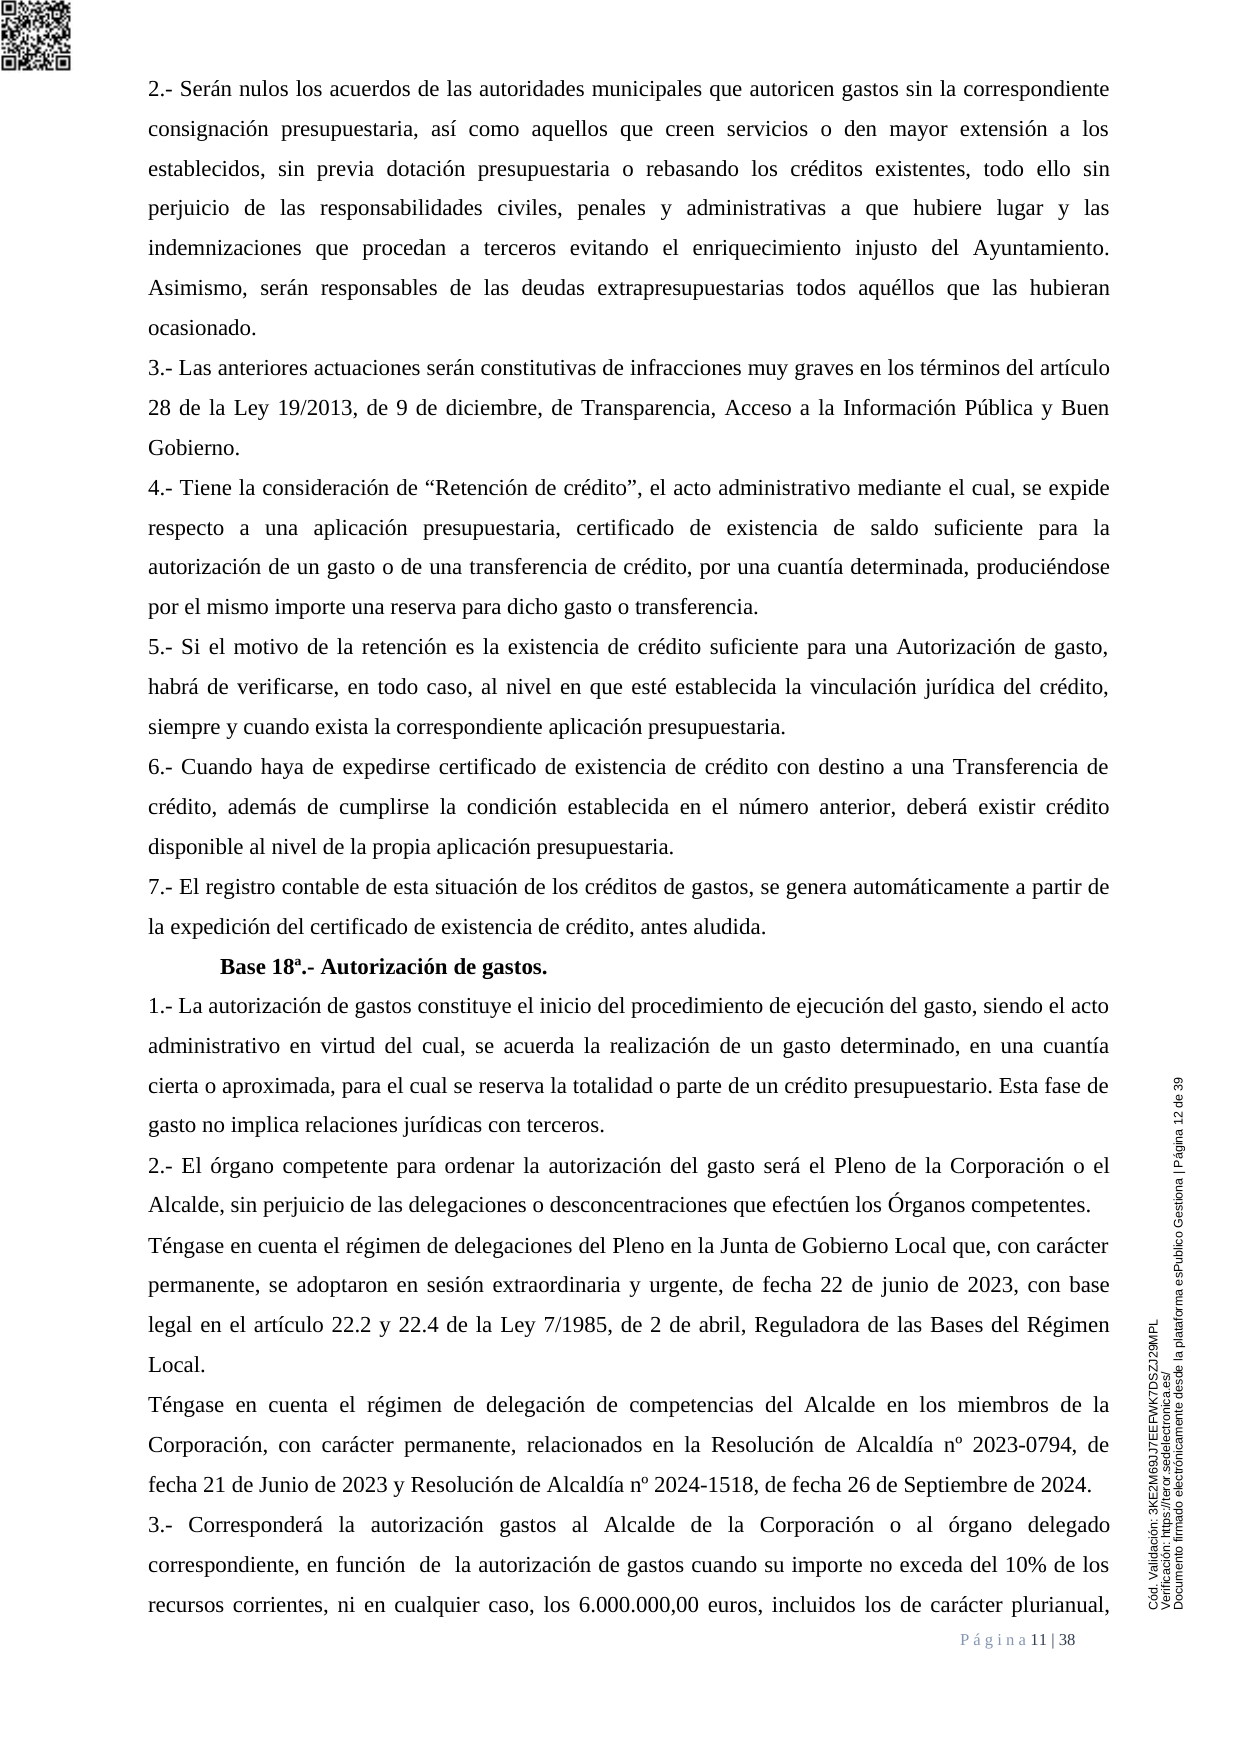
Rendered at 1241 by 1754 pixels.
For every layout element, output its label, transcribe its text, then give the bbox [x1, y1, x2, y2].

text 2.- Serán nulos los acuerdos de las autoridades municipales que autoricen gastos sin la correspondiente consignación presupuestaria, así como aquellos que creen servicios o den mayor extensión a los establecidos, sin previa dotación presupuestaria o rebasando los créditos existentes, todo ello sin perjuicio de las responsabilidades civiles, penales y administrativas a que hubiere lugar y las indemnizaciones que procedan a terceros evitando el enriquecimiento injusto del Ayuntamiento. Asimismo, serán responsables de las deudas extrapresupuestarias todos aquéllos que las hubieran ocasionado. [148, 75, 1111, 340]
text 5.- Si el motivo de la retención es la existencia de crédito suficiente para una Autorización de gasto, habrá de verificarse, en todo caso, al nivel en que esté establecida la vinculación jurídica del crédito, siempre y cuando exista la correspondiente aplicación presupuestaria. [148, 633, 1111, 739]
text 3.- Corresponderá la autorización gastos al Alcalde de la Corporación o al órgano delegado correspondiente, en función de la autorización de gastos cuando su importe no exceda del 10% de los recursos corrientes, ni en cualquier caso, los 6.000.000,00 euros, incluidos los de carácter plurianual, [148, 1511, 1111, 1617]
text 4.- Tiene la consideración de “Retención de crédito”, el acto administrativo mediante el cual, se expide respecto a una aplicación presupuestaria, certificado de existencia de saldo suficiente para la autorización de un gasto o de una transferencia de crédito, por una cuantía determinada, produciéndose por el mismo importe una reserva para dicho gasto o transferencia. [148, 474, 1111, 619]
text Téngase en cuenta el régimen de delegaciones del Pleno en la Junta de Gobierno Local que, con carácter permanente, se adoptaron en sesión extraordinaria y urgente, de fecha 22 de junio de 2023, con base legal en el artículo 22.2 y 22.4 de la Ley 7/1985, de 2 de abril, Reguladora de las Bases del Régimen Local. [148, 1232, 1111, 1377]
text 1.- La autorización de gastos constituye el inicio del procedimiento de ejecución del gasto, siendo el acto administrativo en virtud del cual, se acuerda la realización de un gasto determinado, en una cuantía cierta o aproximada, para el cual se reserva la totalidad o parte de un crédito presupuestario. Esta fase de gasto no implica relaciones jurídicas con terceros. [148, 992, 1111, 1138]
text 6.- Cuando haya de expedirse certificado de existencia de crédito con destino a una Transferencia de crédito, además de cumplirse la condición establecida en el número anterior, deberá existir crédito disponible al nivel de la propia aplicación presupuestaria. [148, 753, 1111, 859]
text Base 18ª.- Autorización de gastos. [220, 953, 1112, 979]
text 7.- El registro contable de esta situación de los créditos de gastos, se genera automáticamente a partir de la expedición del certificado de existencia de crédito, antes aludida. [148, 873, 1111, 939]
text Téngase en cuenta el régimen de delegación de competencias del Alcalde en los miembros de la Corporación, con carácter permanente, relacionados en la Resolución de Alcaldía nº 2023-0794, de fecha 21 de Junio de 2023 y Resolución de Alcaldía nº 2024-1518, de fecha 26 de Septiembre de 2024. [148, 1391, 1111, 1497]
text 2.- El órgano competente para ordenar la autorización del gasto será el Pleno de la Corporación o el Alcalde, sin perjuicio de las delegaciones o desconcentraciones que efectúen los Órganos competentes. [148, 1152, 1111, 1218]
text 3.- Las anteriores actuaciones serán constitutivas de infracciones muy graves en los términos del artículo 28 de la Ley 19/2013, de 9 de diciembre, de Transparencia, Acceso a la Información Pública y Buen Gobierno. [148, 354, 1111, 460]
